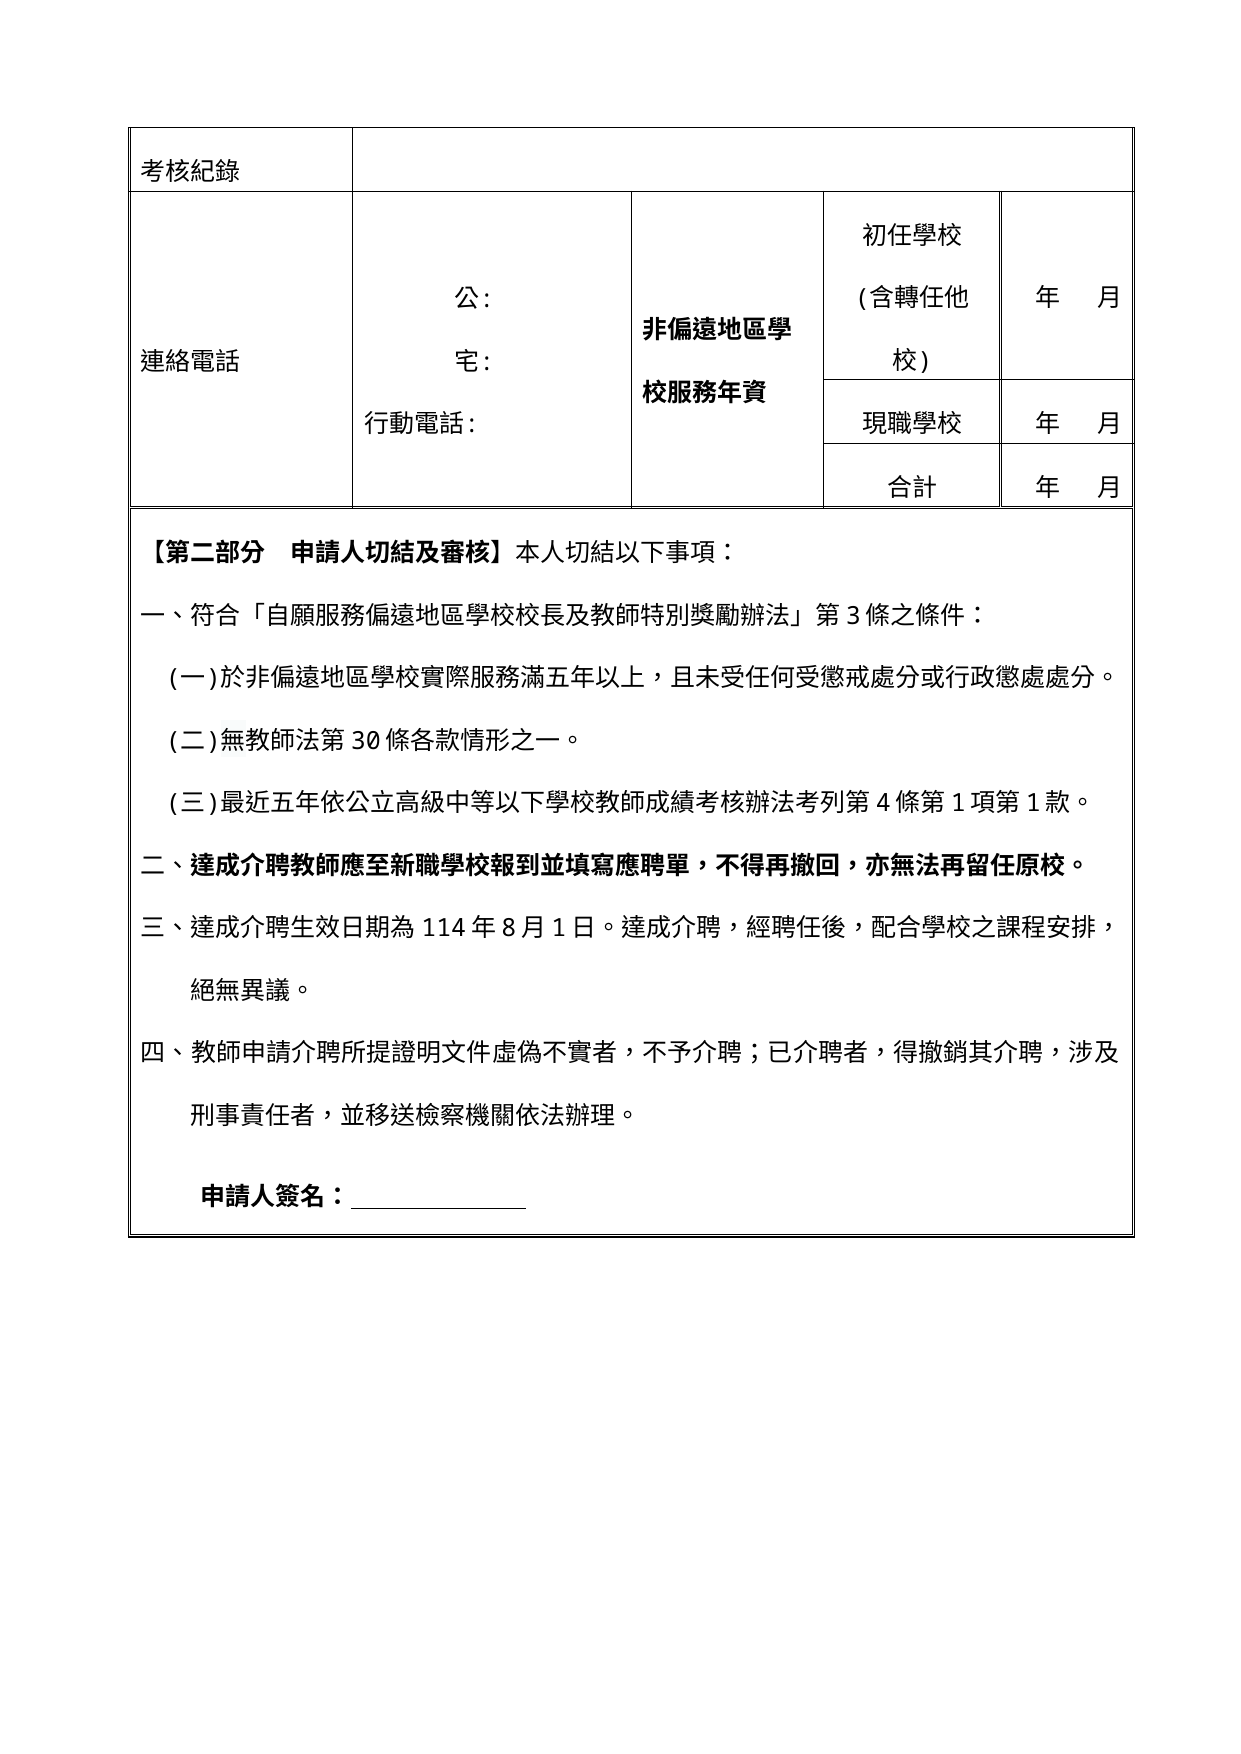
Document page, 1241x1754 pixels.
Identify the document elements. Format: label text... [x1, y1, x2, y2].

table_cell 初任學校 (含轉任他校) [824, 192, 999, 379]
table_cell 年 月 [1002, 192, 1132, 379]
table_cell 連絡電話 [131, 192, 352, 506]
table_cell [353, 128, 1132, 191]
table_cell 年 月 [1002, 444, 1132, 506]
table_cell 【第二部分 申請人切結及審核】本人切結以下事項： 一、符合「自願服務偏遠地區學校校長及教師特別獎勵辦法」第3條之條件： (一)於非偏遠地區學校實際服務滿五年以上，且未受任何受懲戒處分或行政懲處處分。 (二)無教師法第30條各款情形之一。 (三)最近五年依公立高級中等以下學校教師成績考核辦法考列第4條第1項第1款。 二、達成介聘教師應至新職學校報到並填寫應聘單，不得再撤回，亦無法再留任原校。 三、達成介聘生效日期為114年8月1日。達成介聘，經聘任後，配合學校之課程安排，絕無異議。 四、教師申請介聘所提證明文件虛偽不實者，不予介聘；已介聘者，得撤銷其介聘，涉及刑事責任者，並移送檢察機關依法辦理。 申請人簽名： [131, 509, 1132, 1234]
table_cell 現職學校 [824, 380, 999, 443]
table_cell 合計 [824, 444, 999, 506]
table_cell 考核紀錄 [131, 128, 352, 191]
table_cell 年 月 [1002, 380, 1132, 443]
table_cell 公: 宅: 行動電話: [353, 192, 631, 506]
table_cell 非偏遠地區學校服務年資 [632, 192, 823, 506]
